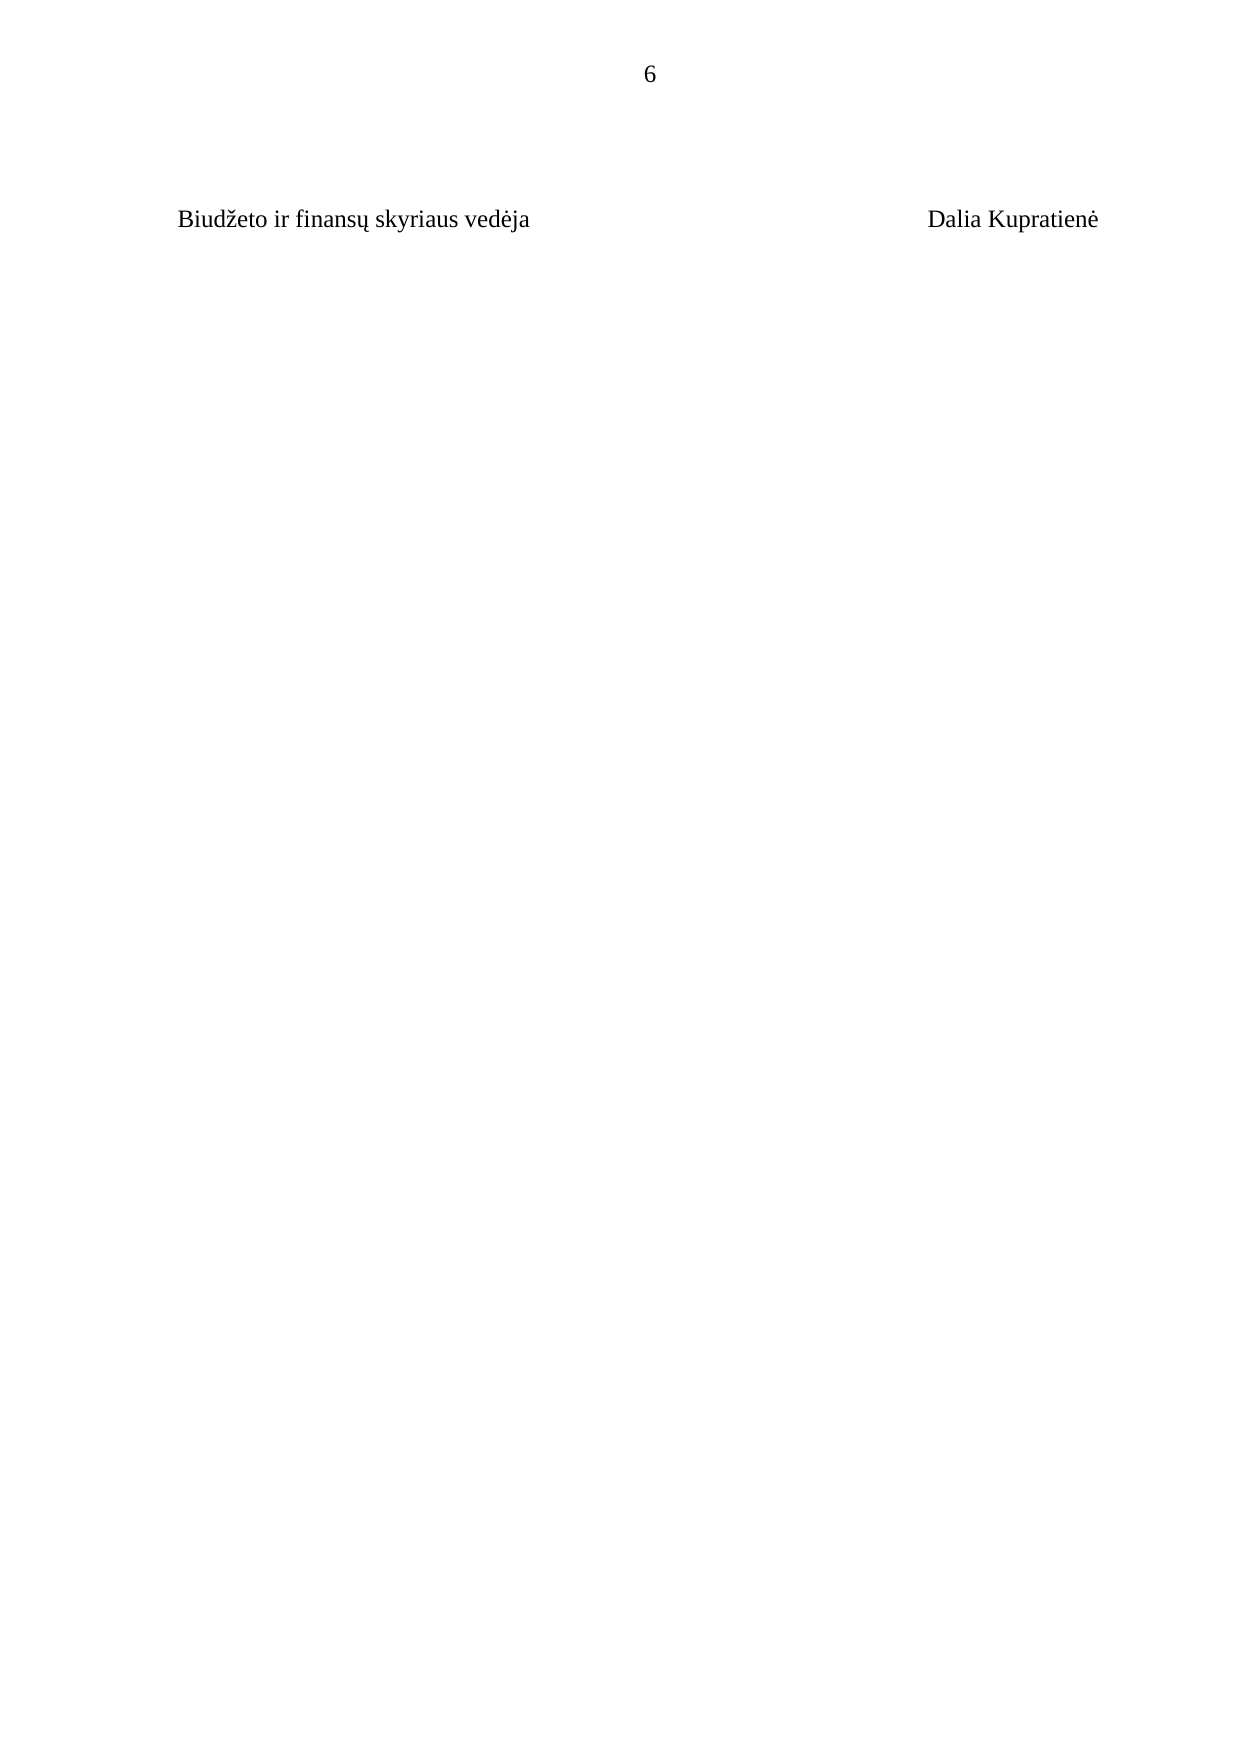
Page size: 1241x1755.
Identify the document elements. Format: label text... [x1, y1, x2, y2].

text Biudžeto ir finansų skyriaus vedėja Dalia Kupratienė [177, 204, 1122, 233]
